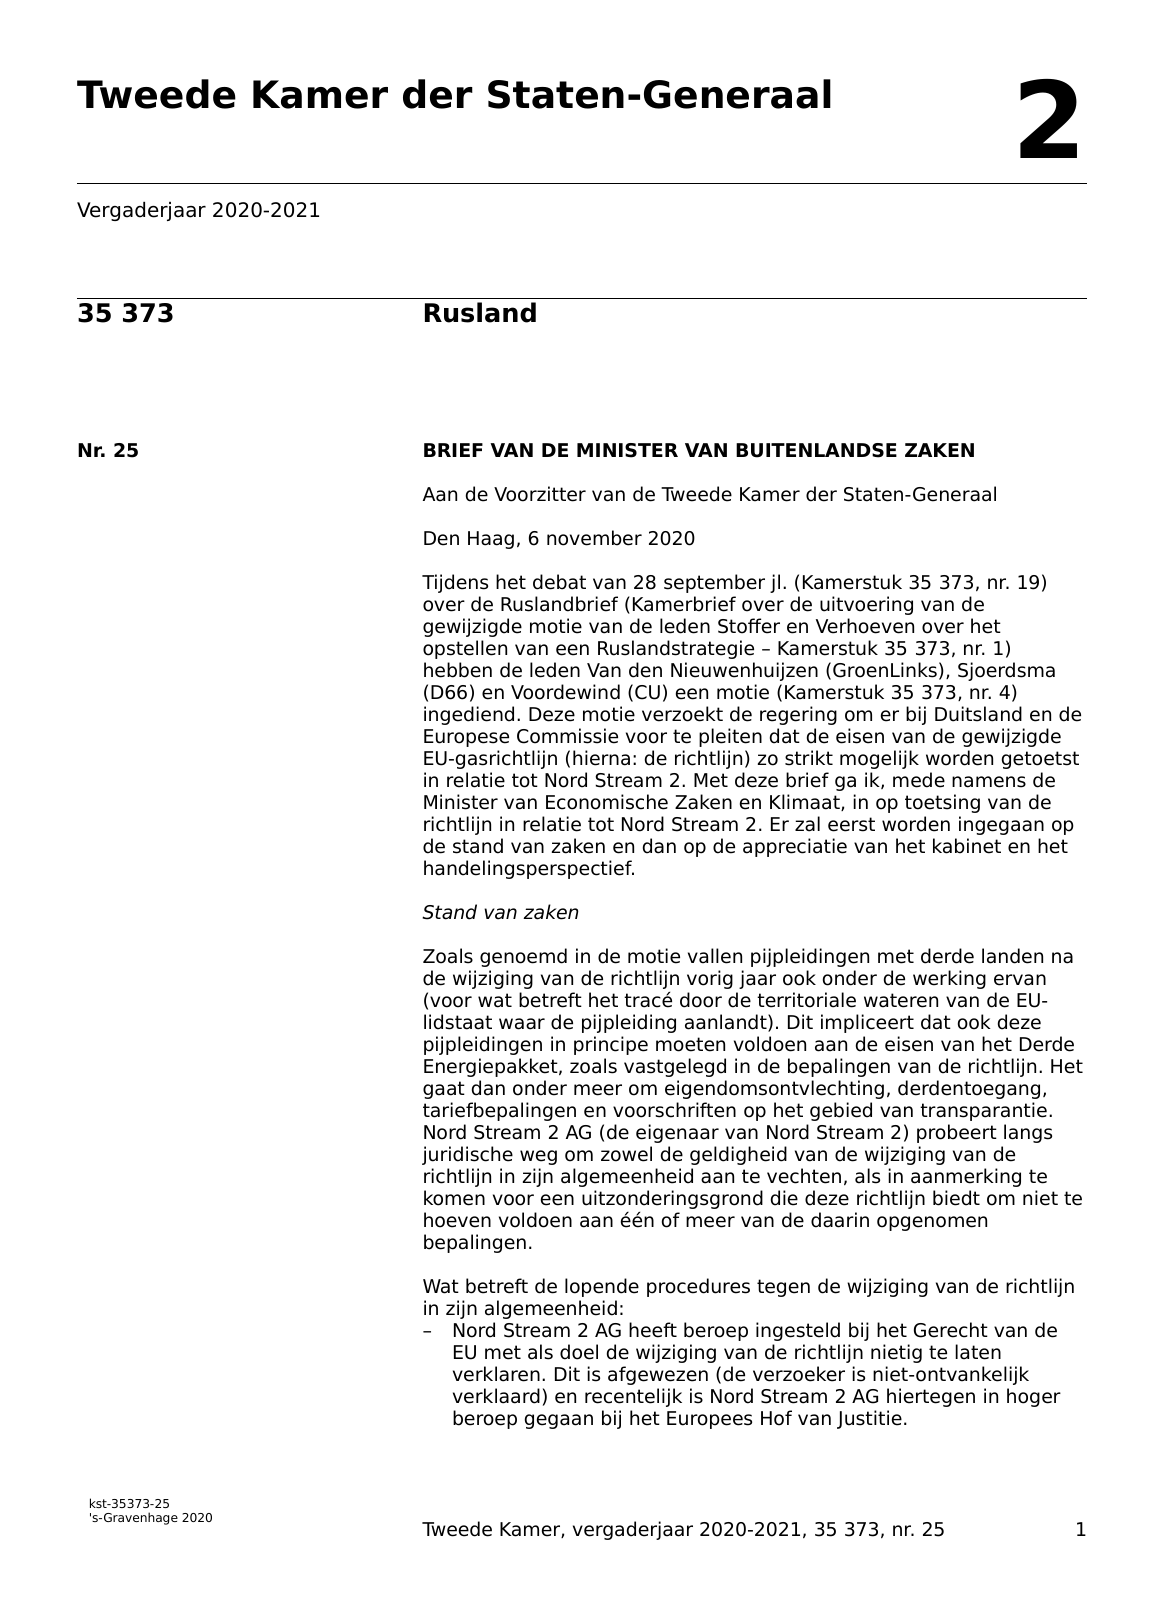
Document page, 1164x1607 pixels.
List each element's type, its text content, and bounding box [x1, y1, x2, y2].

text Zoals genoemd in de motie vallen pijpleidingen met derde landen na de wijziging van de richtlijn vorig jaar ook onder de werking ervan (voor wat betreft het tracé door de territoriale wateren van de EU-lidstaat waar de pijpleiding aanlandt). Dit impliceert dat ook deze pijpleidingen in principe moeten voldoen aan de eisen van het Derde Energiepakket, zoals vastgelegd in de bepalingen van de richtlijn. Het gaat dan onder meer om eigendomsontvlechting, derdentoegang, tariefbepalingen en voorschriften op het gebied van transparantie. Nord Stream 2 AG (de eigenaar van Nord Stream 2) probeert langs juridische weg om zowel de geldigheid van de wijziging van de richtlijn in zijn algemeenheid aan te vechten, als in aanmerking te komen voor een uitzonderingsgrond die deze richtlijn biedt om niet te hoeven voldoen aan één of meer van de daarin opgenomen bepalingen. [422, 946, 1087, 1254]
table_header 2 [886, 59, 1087, 183]
subtitle Nr. 25 BRIEF VAN DE MINISTER VAN BUITENLANDSE ZAKEN [77, 440, 1087, 462]
text Den Haag, 6 november 2020 [422, 528, 1087, 550]
text 's-Gravenhage 2020 [88, 1511, 323, 1525]
text Aan de Voorzitter van de Tweede Kamer der Staten-Generaal [422, 484, 1087, 506]
text Tijdens het debat van 28 september jl. (Kamerstuk 35 373, nr. 19) over de Ruslandbrief (Kamerbrief over de uitvoering van de gewijzigde motie van de leden Stoffer en Verhoeven over het opstellen van een Ruslandstrategie – Kamerstuk 35 373, nr. 1) hebben de leden Van den Nieuwenhuijzen (GroenLinks), Sjoerdsma (D66) en Voordewind (CU) een motie (Kamerstuk 35 373, nr. 4) ingediend. Deze motie verzoekt de regering om er bij Duitsland en de Europese Commissie voor te pleiten dat de eisen van de gewijzigde EU-gasrichtlijn (hierna: de richtlijn) zo strikt mogelijk worden getoetst in relatie tot Nord Stream 2. Met deze brief ga ik, mede namens de Minister van Economische Zaken en Klimaat, in op toetsing van de richtlijn in relatie tot Nord Stream 2. Er zal eerst worden ingegaan op de stand van zaken en dan op de appreciatie van het kabinet en het handelingsperspectief. [422, 572, 1087, 880]
subtitle Stand van zaken [422, 902, 1087, 924]
subtitle 35 373 Rusland [77, 299, 1087, 329]
text Wat betreft de lopende procedures tegen de wijziging van de richtlijn in zijn algemeenheid: [422, 1276, 1087, 1320]
table_header Tweede Kamer der Staten-Generaal [77, 59, 886, 183]
text – Nord Stream 2 AG heeft beroep ingesteld bij het Gerecht van de EU met als doel de wijziging van de richtlijn nietig te laten verklaren. Dit is afgewezen (de verzoeker is niet-ontvankelijk verklaard) en recentelijk is Nord Stream 2 AG hiertegen in hoger beroep gegaan bij het Europees Hof van Justitie. [422, 1320, 1087, 1430]
text kst-35373-25 [88, 1497, 323, 1511]
table_cell Vergaderjaar 2020-2021 [77, 184, 1087, 298]
